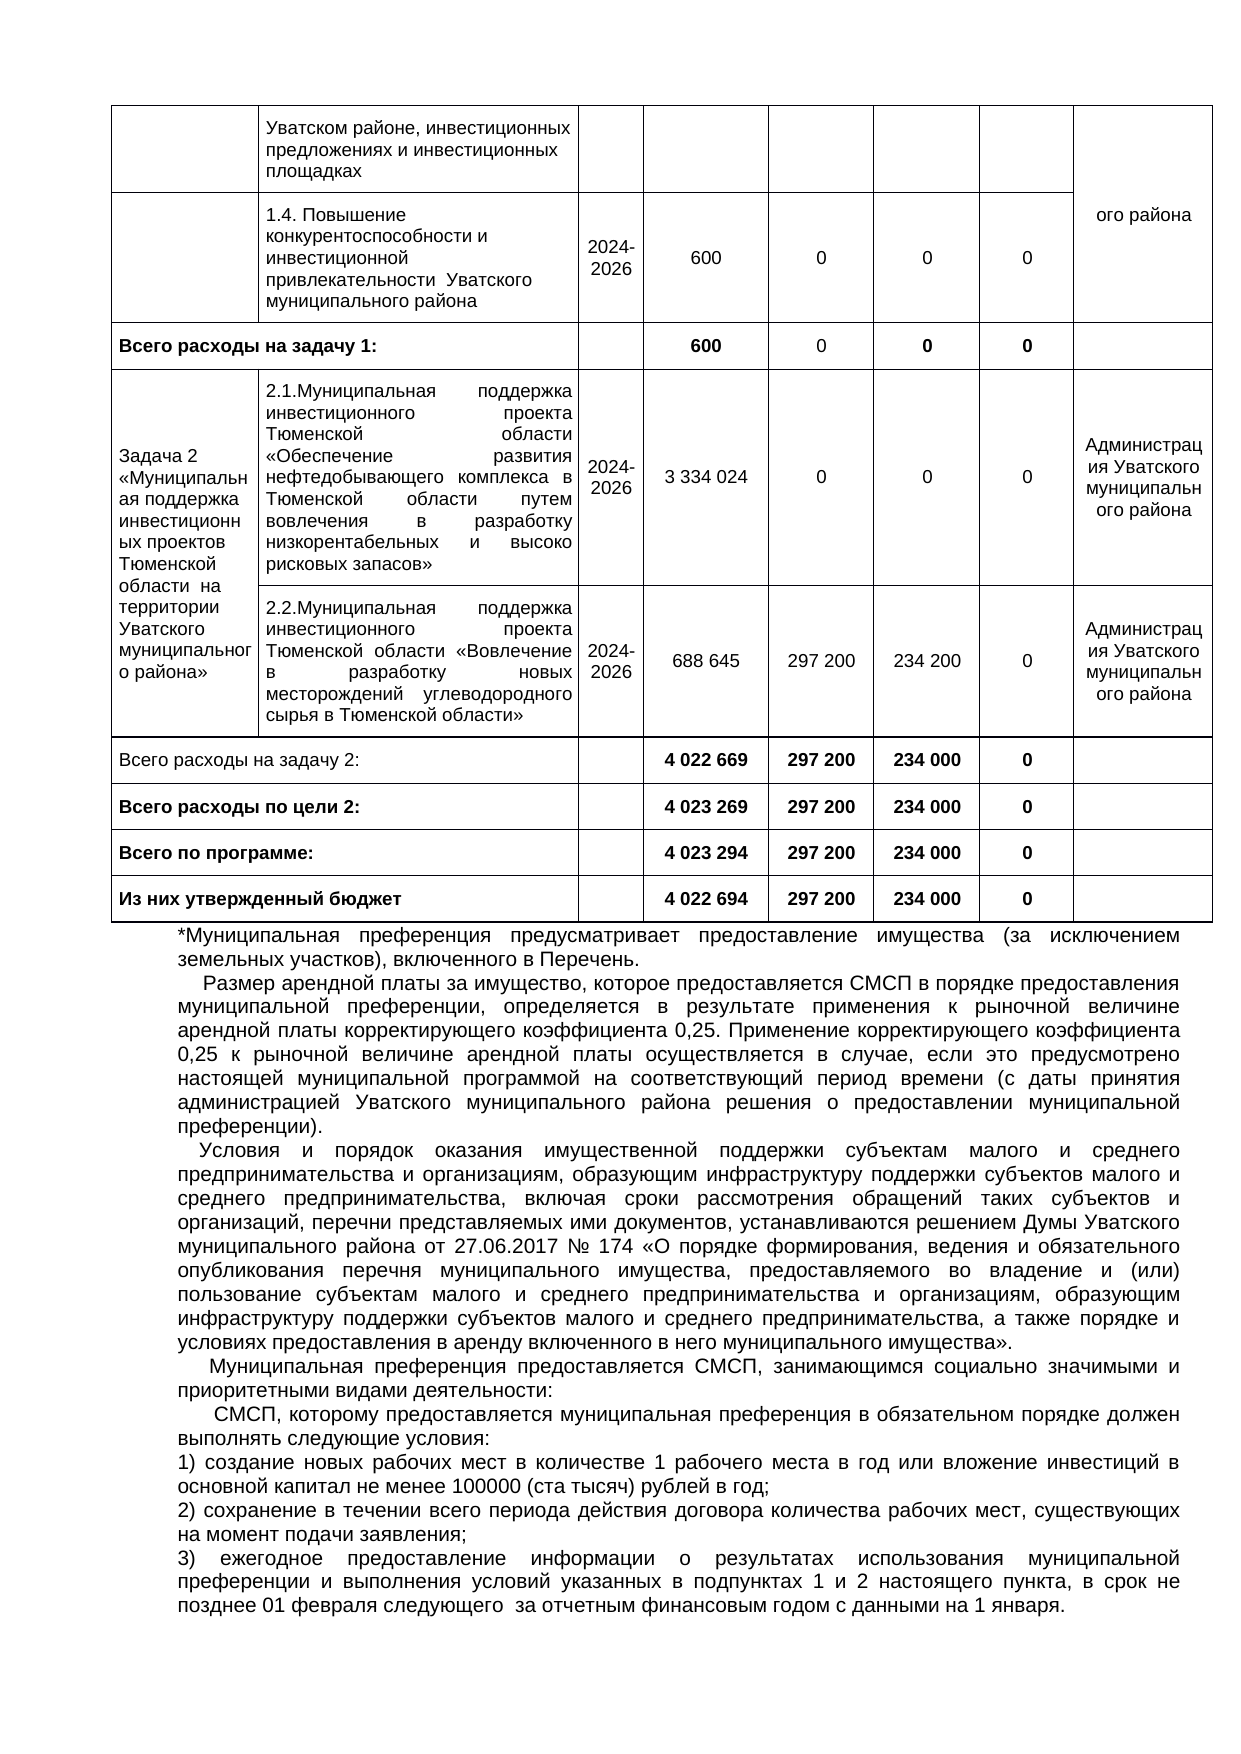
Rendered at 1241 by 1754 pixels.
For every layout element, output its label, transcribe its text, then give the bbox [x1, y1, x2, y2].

table_cell 234 000 [874, 738, 979, 783]
table_cell Администрация Уватского муниципального района [1074, 370, 1212, 585]
table_cell 0 [980, 784, 1073, 829]
text Муниципальная преференция предоставляется СМСП, занимающимся социально значимыми и приоритетными видами деятельности: [177, 1354, 1181, 1402]
table_cell 3 334 024 [644, 370, 768, 585]
table_cell [579, 876, 643, 921]
text *Муниципальная преференция предусматривает предоставление имущества (за исключением земельных участков), включенного в Перечень. [177, 923, 1181, 970]
table_cell [1074, 784, 1212, 829]
table_cell 234 000 [874, 830, 979, 875]
table_cell Администрация Уватского муниципального района [1074, 586, 1212, 736]
table_cell 0 [769, 193, 873, 322]
table_cell 0 [980, 876, 1073, 921]
table_cell 0 [980, 830, 1073, 875]
table_cell 2024-2026 [579, 193, 643, 322]
table_cell Всего расходы на задачу 1: [112, 323, 578, 368]
table_cell Всего расходы по цели 2: [112, 784, 578, 829]
table_cell 4 022 669 [644, 738, 768, 783]
table_cell 4 023 269 [644, 784, 768, 829]
table_cell 0 [874, 193, 979, 322]
table_cell [112, 193, 258, 322]
table_cell 0 [769, 323, 873, 368]
text 1) создание новых рабочих мест в количестве 1 рабочего места в год или вложение инвестиций в основной капитал не менее 100000 (ста тысяч) рублей в год; [177, 1449, 1181, 1497]
table_cell 0 [769, 370, 873, 585]
table_cell Всего расходы на задачу 2: [112, 738, 578, 783]
table_cell 0 [980, 323, 1073, 368]
text Условия и порядок оказания имущественной поддержки субъектам малого и среднего предпринимательства и организациям, образующим инфраструктуру поддержки субъектов малого и среднего предпринимательства, включая сроки рассмотрения обращений таких субъектов и организаций, перечни представляемых ими документов, устанавливаются решением Думы Уватского муниципального района от 27.06.2017 № 174 «О порядке формирования, ведения и обязательного опубликования перечня муниципального имущества, предоставляемого во владение и (или) пользование субъектам малого и среднего предпринимательства и организациям, образующим инфраструктуру поддержки субъектов малого и среднего предпринимательства, а также порядке и условиях предоставления в аренду включенного в него муниципального имущества». [177, 1138, 1181, 1354]
table_cell 0 [874, 370, 979, 585]
table_cell 688 645 [644, 586, 768, 736]
table_cell [579, 323, 643, 368]
table_cell 600 [644, 193, 768, 322]
table_cell 234 000 [874, 876, 979, 921]
text 3) ежегодное предоставление информации о результатах использования муниципальной преференции и выполнения условий указанных в подпунктах 1 и 2 настоящего пункта, в срок не позднее 01 февраля следующего за отчетным финансовым годом с данными на 1 января. [177, 1545, 1181, 1617]
text СМСП, которому предоставляется муниципальная преференция в обязательном порядке должен выполнять следующие условия: [177, 1402, 1181, 1449]
table_cell 1.4. Повышение конкурентоспособности и инвестиционной привлекательности Уватского муниципального района [259, 193, 578, 322]
table_cell 297 200 [769, 876, 873, 921]
table_cell 4 023 294 [644, 830, 768, 875]
text Размер арендной платы за имущество, которое предоставляется СМСП в порядке предоставления муниципальной преференции, определяется в результате применения к рыночной величине арендной платы корректирующего коэффициента 0,25. Применение корректирующего коэффициента 0,25 к рыночной величине арендной платы осуществляется в случае, если это предусмотрено настоящей муниципальной программой на соответствующий период времени (с даты принятия администрацией Уватского муниципального района решения о предоставлении муниципальной преференции). [177, 970, 1181, 1138]
table_cell [1074, 876, 1212, 921]
table_cell Задача 2 «Муниципальная поддержка инвестиционных проектов Тюменской области на территории Уватского муниципального района» [112, 370, 258, 736]
table_cell [1074, 738, 1212, 783]
table_cell 297 200 [769, 586, 873, 736]
table_cell Из них утвержденный бюджет [112, 876, 578, 921]
table_cell [579, 738, 643, 783]
table_cell 2.2.Муниципальная поддержка инвестиционного проекта Тюменской области «Вовлечение в разработку новых месторождений углеводородного сырья в Тюменской области» [259, 586, 578, 736]
table_cell 234 000 [874, 784, 979, 829]
table_cell 600 [644, 323, 768, 368]
table_cell [579, 830, 643, 875]
table_cell [579, 784, 643, 829]
table_cell 0 [980, 738, 1073, 783]
table_cell [769, 106, 873, 192]
table_cell 2.1.Муниципальная поддержка инвестиционного проекта Тюменской области «Обеспечение развития нефтедобывающего комплекса в Тюменской области путем вовлечения в разработку низкорентабельных и высоко рисковых запасов» [259, 370, 578, 585]
text 2) сохранение в течении всего периода действия договора количества рабочих мест, существующих на момент подачи заявления; [177, 1497, 1181, 1545]
table_cell 2024-2026 [579, 586, 643, 736]
table_cell [1074, 830, 1212, 875]
table_cell [579, 106, 643, 192]
table_cell ого района [1074, 106, 1212, 322]
table_cell 0 [874, 323, 979, 368]
table_cell [980, 106, 1073, 192]
table_cell 0 [980, 586, 1073, 736]
table_cell Всего по программе: [112, 830, 578, 875]
table_cell 297 200 [769, 830, 873, 875]
table_cell 2024-2026 [579, 370, 643, 585]
table_cell [644, 106, 768, 192]
table_cell 4 022 694 [644, 876, 768, 921]
table_cell 234 200 [874, 586, 979, 736]
table_cell 297 200 [769, 784, 873, 829]
table_cell 297 200 [769, 738, 873, 783]
table_cell [112, 106, 258, 192]
table_cell [874, 106, 979, 192]
table_cell 0 [980, 193, 1073, 322]
table_cell 0 [980, 370, 1073, 585]
table_cell Уватском районе, инвестиционных предложениях и инвестиционных площадках [259, 106, 578, 192]
table_cell [1074, 323, 1212, 368]
